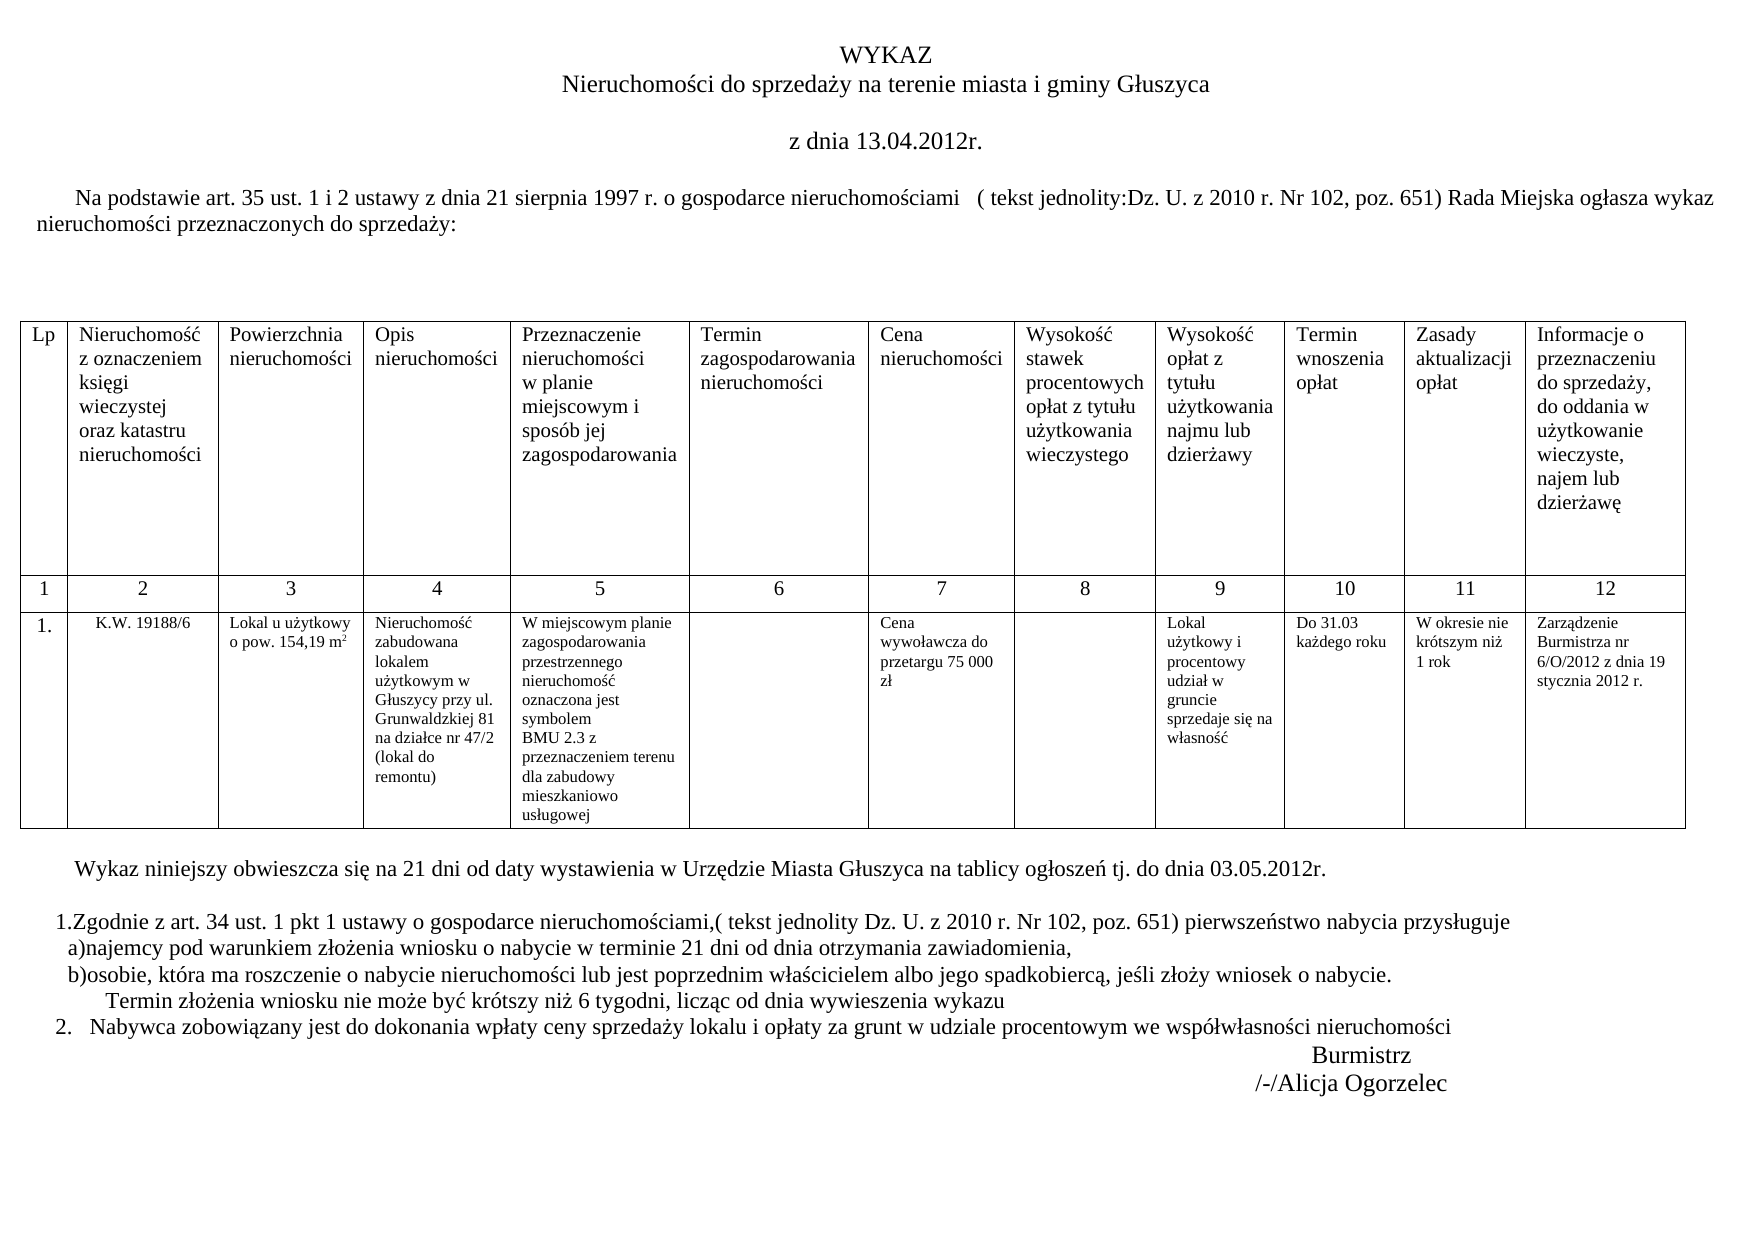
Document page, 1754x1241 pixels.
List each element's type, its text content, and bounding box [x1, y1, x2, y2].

table_cell 8 [1015, 576, 1155, 612]
table_header Termin zagospodarowania nieruchomości [690, 322, 868, 574]
table_cell 10 [1285, 576, 1404, 612]
table_cell 5 [511, 576, 689, 612]
table_header Wysokość opłat z tytułu użytkowania najmu lub dzierżawy [1156, 322, 1284, 574]
table_cell Lokal u użytkowy o pow. 154,19 m2 [219, 613, 363, 828]
table_cell Cena wywoławcza do przetargu 75 000 zł [869, 613, 1014, 828]
table_cell 3 [219, 576, 363, 612]
table_cell 9 [1156, 576, 1284, 612]
table_cell [690, 613, 868, 828]
text z dnia 13.04.2012r. [18, 126, 1754, 155]
text 2. Nabywca zobowiązany jest do dokonania wpłaty ceny sprzedaży lokalu i opłaty za grunt w udziale procentowym we współwłasności nieruchomości [55, 1013, 1754, 1040]
table_cell [1015, 613, 1155, 828]
list Zgodnie z art. 34 ust. 1 pkt 1 ustawy o gospodarce nieruchomościami,( tekst jednolity Dz. U. z 2010 r. Nr 102, poz. 651) pierwszeństwo nabycia przysługuje [55, 908, 1754, 934]
table_header Przeznaczenie nieruchomości w planie miejscowym i sposób jej zagospodarowania [511, 322, 689, 574]
table_cell Do 31.03 każdego roku [1285, 613, 1404, 828]
table_header Lp [21, 322, 67, 574]
table_cell 4 [364, 576, 510, 612]
text Nieruchomości do sprzedaży na terenie miasta i gminy Głuszyca [18, 69, 1754, 98]
table_header Informacje o przeznaczeniu do sprzedaży, do oddania w użytkowanie wieczyste, najem lub dzierżawę [1526, 322, 1685, 574]
list najemcy pod warunkiem złożenia wniosku o nabycie w terminie 21 dni od dnia otrzymania zawiadomienia, [68, 934, 1754, 961]
text Termin złożenia wniosku nie może być krótszy niż 6 tygodni, licząc od dnia wywieszenia wykazu [105, 987, 1754, 1013]
table_cell 1. [21, 613, 67, 828]
table_cell 6 [690, 576, 868, 612]
table_header Nieruchomość z oznaczeniem księgi wieczystej oraz katastru nieruchomości [68, 322, 218, 574]
table_header Wysokość stawek procentowych opłat z tytułu użytkowania wieczystego [1015, 322, 1155, 574]
table_cell 7 [869, 576, 1014, 612]
table_cell 11 [1405, 576, 1525, 612]
table_cell W okresie nie krótszym niż 1 rok [1405, 613, 1525, 828]
table_cell 2 [68, 576, 218, 612]
table_cell 12 [1526, 576, 1685, 612]
text Burmistrz /-/Alicja Ogorzelec [18, 1040, 1754, 1097]
table_cell Lokal użytkowy i procentowy udział w gruncie sprzedaje się na własność [1156, 613, 1284, 828]
text WYKAZ [18, 40, 1754, 69]
list osobie, która ma roszczenie o nabycie nieruchomości lub jest poprzednim właścicielem albo jego spadkobiercą, jeśli złoży wniosek o nabycie. [68, 961, 1754, 987]
table_header Cena nieruchomości [869, 322, 1014, 574]
table_header Zasady aktualizacji opłat [1405, 322, 1525, 574]
table_cell Nieruchomość zabudowana lokalem użytkowym w Głuszycy przy ul. Grunwaldzkiej 81 na działce nr 47/2 (lokal do remontu) [364, 613, 510, 828]
text Wykaz niniejszy obwieszcza się na 21 dni od daty wystawienia w Urzędzie Miasta Głuszyca na tablicy ogłoszeń tj. do dnia 03.05.2012r. [18, 855, 1754, 882]
table_cell Zarządzenie Burmistrza nr 6/O/2012 z dnia 19 stycznia 2012 r. [1526, 613, 1685, 828]
table_cell K.W. 19188/6 [68, 613, 218, 828]
table_header Opis nieruchomości [364, 322, 510, 574]
table_cell 1 [21, 576, 67, 612]
table_header Powierzchnia nieruchomości [219, 322, 363, 574]
table_header Termin wnoszenia opłat [1285, 322, 1404, 574]
text Na podstawie art. 35 ust. 1 i 2 ustawy z dnia 21 sierpnia 1997 r. o gospodarce nieruchomościami ( tekst jednolity:Dz. U. z 2010 r. Nr 102, poz. 651) Rada Miejska ogłasza wykaz nieruchomości przeznaczonych do sprzedaży: [18, 184, 1754, 237]
table_cell W miejscowym planie zagospodarowania przestrzennego nieruchomość oznaczona jest symbolem BMU 2.3 z przeznaczeniem terenu dla zabudowy mieszkaniowo usługowej [511, 613, 689, 828]
